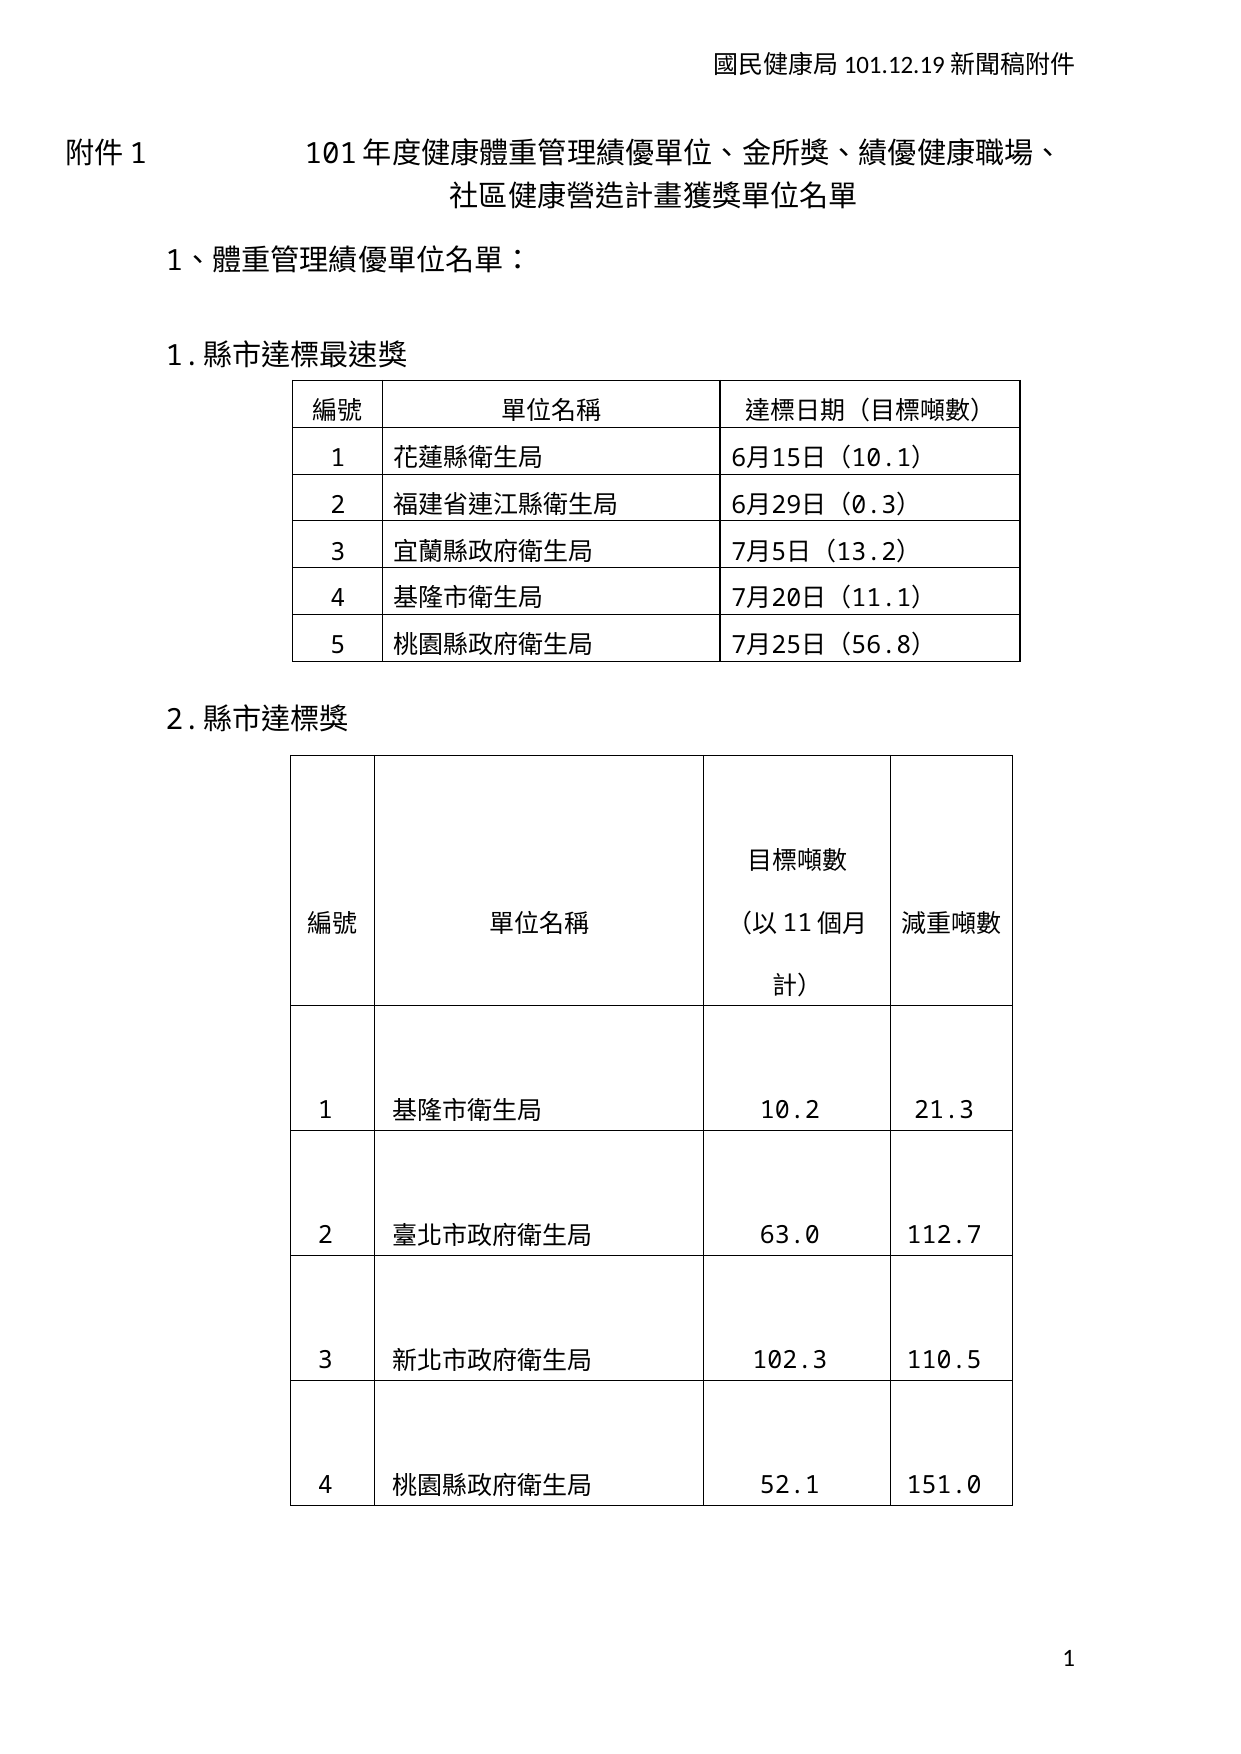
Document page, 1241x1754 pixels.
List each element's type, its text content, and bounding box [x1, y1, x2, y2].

table_cell 112.7 [891, 1131, 1012, 1255]
table_cell 21.3 [891, 1006, 1012, 1130]
table_header 目標噸數 （以11個月計） [704, 756, 890, 1005]
table_cell 1 [293, 428, 382, 473]
table_header 編號 [293, 381, 382, 427]
table_cell 桃園縣政府衛生局 [383, 615, 719, 661]
table_cell 3 [291, 1256, 374, 1380]
table_header 減重噸數 [891, 756, 1012, 1005]
table_cell 桃園縣政府衛生局 [375, 1381, 703, 1505]
table_cell 3 [293, 521, 382, 567]
table_cell 臺北市政府衛生局 [375, 1131, 703, 1255]
table_header 達標日期（目標噸數） [721, 381, 1019, 427]
table_cell 新北市政府衛生局 [375, 1256, 703, 1380]
table_cell 4 [291, 1381, 374, 1505]
table_header 編號 [291, 756, 374, 1005]
table_cell 花蓮縣衛生局 [383, 428, 719, 473]
table_cell 5 [293, 615, 382, 661]
table_cell 基隆市衛生局 [375, 1006, 703, 1130]
table_cell 宜蘭縣政府衛生局 [383, 521, 719, 567]
list 體重管理績優單位名單： [165, 233, 1075, 279]
table_cell 基隆市衛生局 [383, 568, 719, 614]
table_cell 2 [293, 475, 382, 520]
table_header 單位名稱 [383, 381, 719, 427]
table_cell 4 [293, 568, 382, 614]
table_cell 102.3 [704, 1256, 890, 1380]
table_cell 7月5日（13.2） [721, 521, 1019, 567]
table_cell 1 [291, 1006, 374, 1130]
text 附件1 101年度健康體重管理績優單位、金所獎、績優健康職場、社區健康營造計畫獲獎單位名單 [53, 130, 1075, 214]
table_cell 110.5 [891, 1256, 1012, 1380]
table_cell 7月20日（11.1） [721, 568, 1019, 614]
table_cell 151.0 [891, 1381, 1012, 1505]
list 縣市達標最速獎 [165, 328, 1075, 374]
table_cell 63.0 [704, 1131, 890, 1255]
table_cell 福建省連江縣衛生局 [383, 475, 719, 520]
table_cell 2 [291, 1131, 374, 1255]
table_cell 10.2 [704, 1006, 890, 1130]
list 縣市達標獎 [165, 692, 1075, 738]
table_cell 52.1 [704, 1381, 890, 1505]
table_cell 6月29日（0.3） [721, 475, 1019, 520]
table_header 單位名稱 [375, 756, 703, 1005]
table_cell 7月25日（56.8） [721, 615, 1019, 661]
table_cell 6月15日（10.1） [721, 428, 1019, 473]
